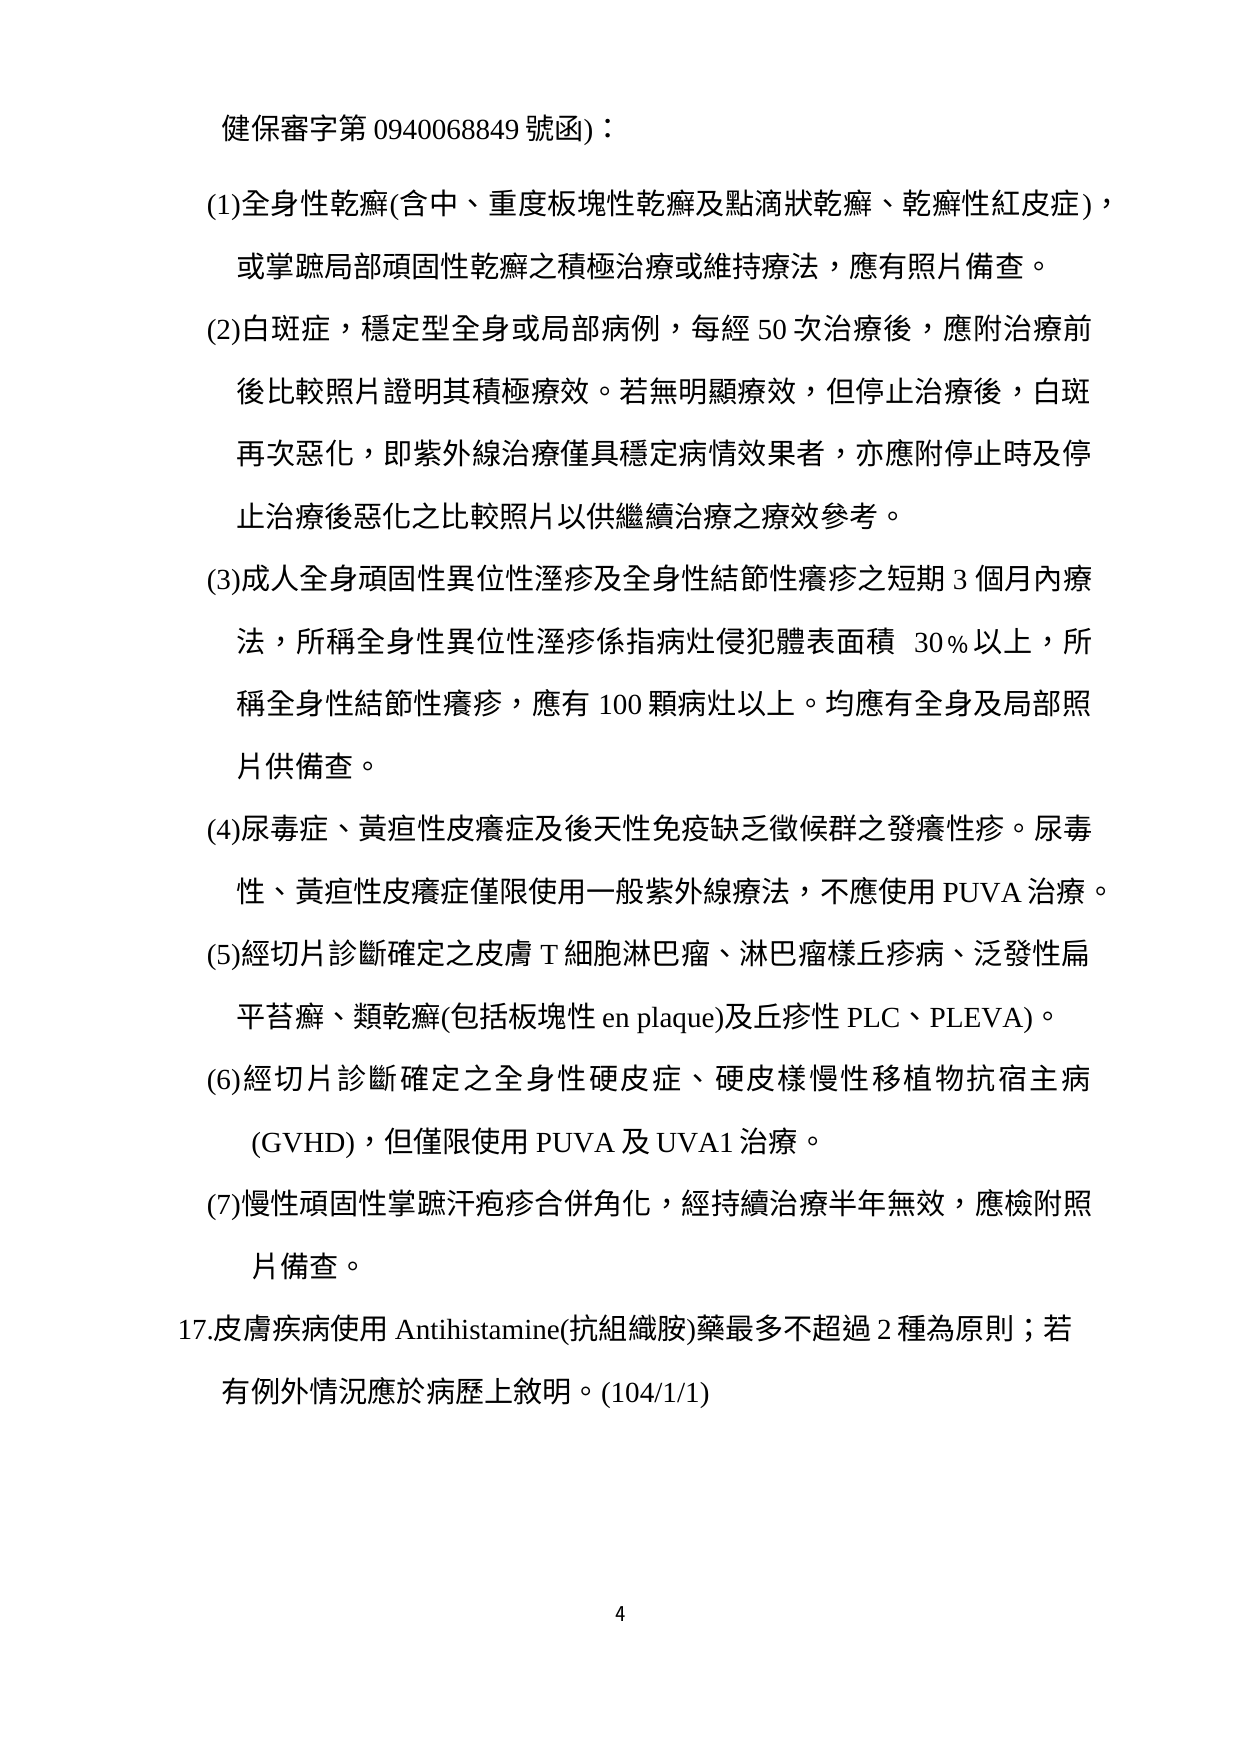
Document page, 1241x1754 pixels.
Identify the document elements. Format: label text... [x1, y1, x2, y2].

text (2)白斑症，穩定型全身或局部病例，每經50次治療後，應附治療前後比較照片證明其積極療效。若無明顯療效，但停止治療後，白斑再次惡化，即紫外線治療僅具穩定病情效果者，亦應附停止時及停止治療後惡化之比較照片以供繼續治療之療效參考。 [207, 289, 1092, 539]
text (4)尿毒症、黃疸性皮癢症及後天性免疫缺乏徵候群之發癢性疹。尿毒性、黃疸性皮癢症僅限使用一般紫外線療法，不應使用PUVA治療。 [207, 789, 1092, 914]
text (6)經切片診斷確定之全身性硬皮症、硬皮樣慢性移植物抗宿主病(GVHD)，但僅限使用PUVA及UVA1治療。 [207, 1039, 1092, 1164]
text (3)成人全身頑固性異位性溼疹及全身性結節性癢疹之短期3 個月內療法，所稱全身性異位性溼疹係指病灶侵犯體表面積 30﹪以上，所稱全身性結節性癢疹，應有100顆病灶以上。均應有全身及局部照片供備查。 [207, 539, 1092, 789]
text 17.皮膚疾病使用Antihistamine(抗組織胺)藥最多不超過2種為原則；若有例外情況應於病歷上敘明。(104/1/1) [177, 1289, 1092, 1414]
text (1)全身性乾癬(含中、重度板塊性乾癬及點滴狀乾癬、乾癬性紅皮症)，或掌蹠局部頑固性乾癬之積極治療或維持療法，應有照片備查。 [207, 164, 1092, 289]
text (5)經切片診斷確定之皮膚T細胞淋巴瘤、淋巴瘤樣丘疹病、泛發性扁平苔癬、類乾癬(包括板塊性en plaque)及丘疹性PLC、PLEVA)。 [207, 914, 1092, 1039]
text (7)慢性頑固性掌蹠汗疱疹合併角化，經持續治療半年無效，應檢附照片備查。 [207, 1164, 1092, 1289]
text 健保審字第0940068849號函)： [177, 89, 1092, 152]
